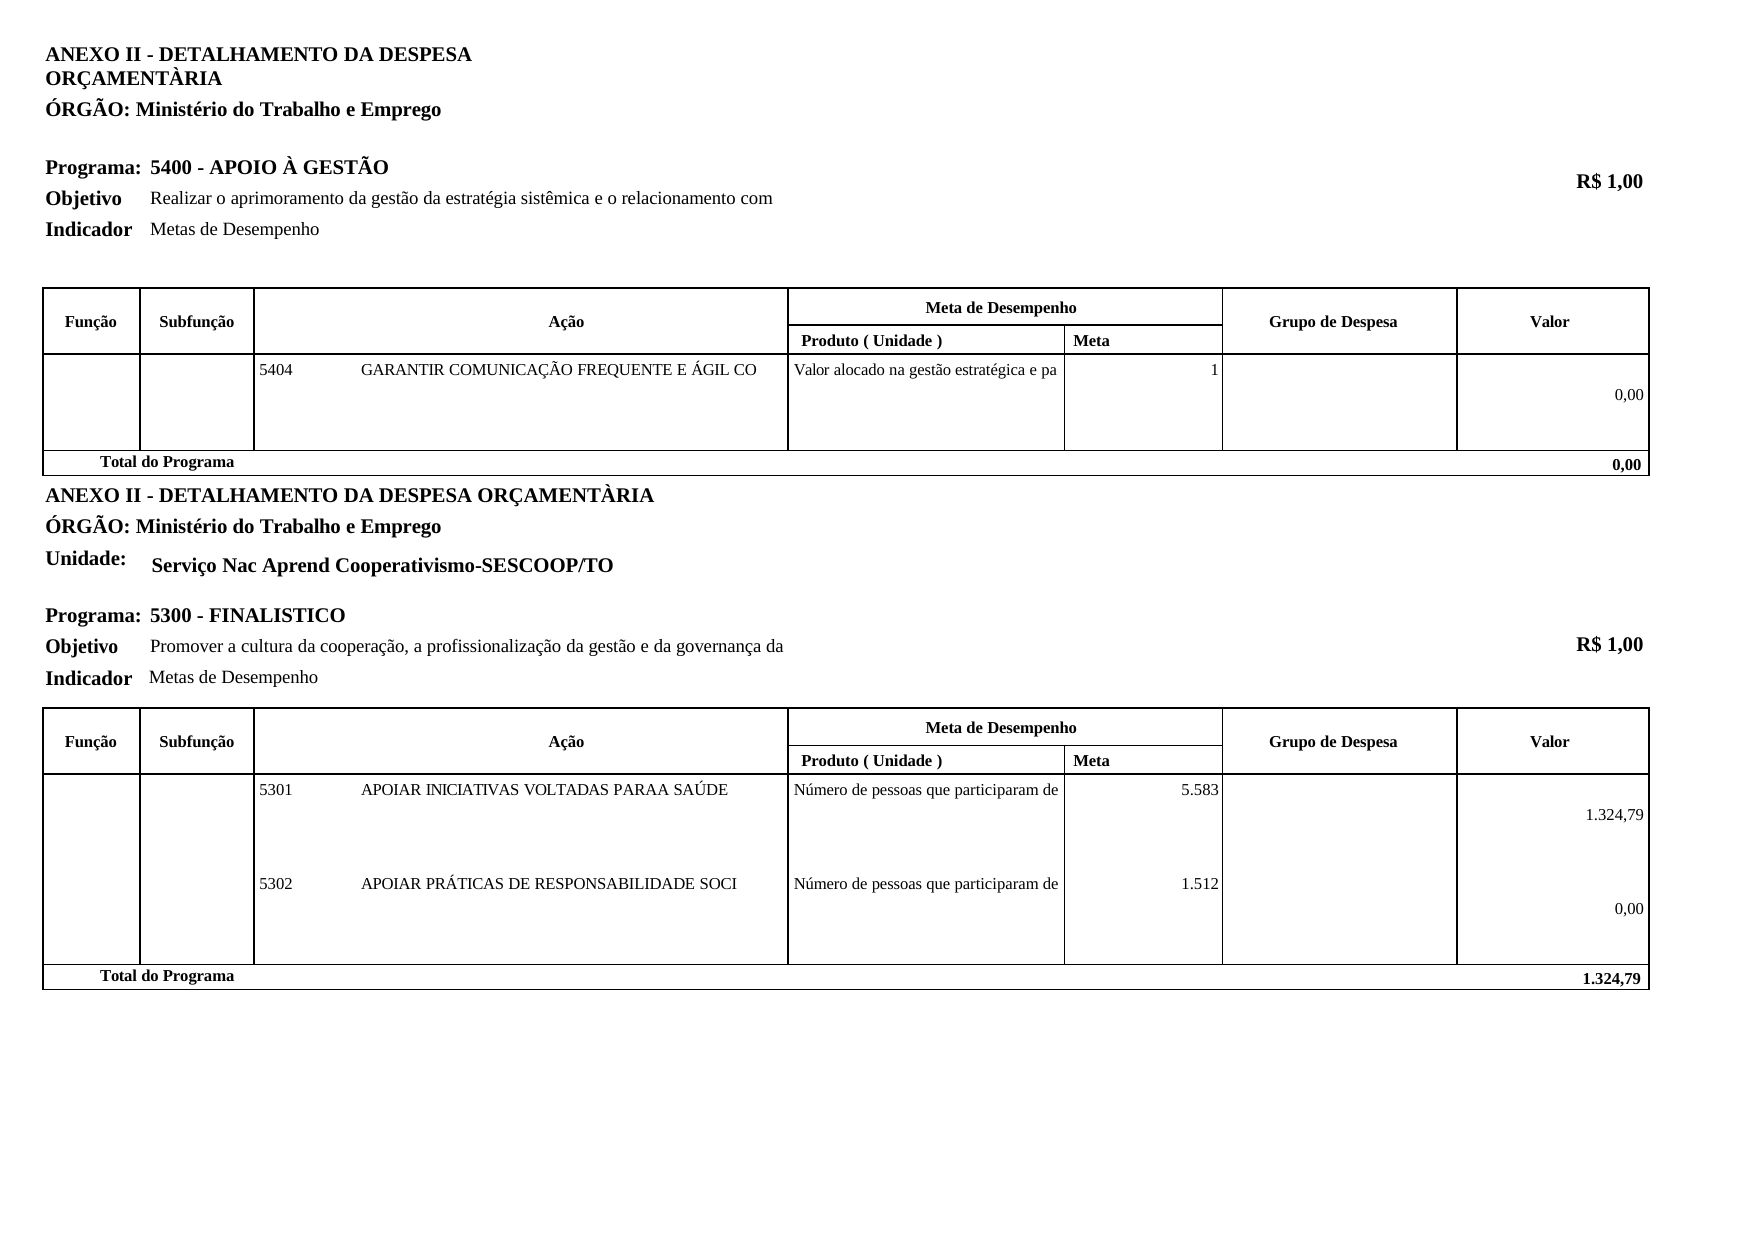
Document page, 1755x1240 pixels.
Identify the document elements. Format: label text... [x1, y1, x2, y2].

text Objetivo Promover a cultura da cooperação, a profissionalização da gestão e da governança da [45, 634, 790, 658]
text Programa: 5300 - FINALISTICO [45, 603, 790, 627]
text Unidade: [45, 546, 127, 570]
table_cell 1 [1065, 355, 1222, 450]
text Serviço Nac Aprend Cooperativismo-SESCOOP/TO [151, 553, 1660, 577]
text ANEXO II - DETALHAMENTO DA DESPESA ORÇAMENTÀRIA [45, 483, 1660, 507]
table_header Subfunção [141, 709, 253, 773]
table_cell [44, 355, 139, 450]
table_cell [141, 355, 253, 450]
table_header Função [44, 289, 139, 353]
table_header Subfunção [141, 289, 253, 353]
table_cell [44, 775, 139, 964]
table_cell Meta [1065, 746, 1222, 773]
table_cell [141, 775, 253, 964]
table_cell Total do Programa 0,00 [44, 451, 1648, 474]
table_cell 1.324,79 0,00 [1458, 775, 1648, 964]
table_cell Valor alocado na gestão estratégica e pa [789, 355, 1064, 450]
table_cell 0,00 [1458, 355, 1648, 450]
table_cell Total do Programa 1.324,79 [44, 965, 1648, 988]
table_cell Número de pessoas que participaram de Número de pessoas que participaram de [789, 775, 1064, 964]
table_cell [1223, 775, 1456, 964]
table_header Ação [255, 289, 787, 353]
table_header Grupo de Despesa [1223, 709, 1456, 773]
text Indicador Metas de Desempenho [45, 666, 790, 690]
table_header Meta de Desempenho [789, 289, 1222, 324]
table_cell 5301 APOIAR INICIATIVAS VOLTADAS PARAA SAÚDE 5302 APOIAR PRÁTICAS DE RESPONSABILIDADE SOCI [255, 775, 787, 964]
table_header Valor [1458, 289, 1648, 353]
table_header Função [44, 709, 139, 773]
text ÓRGÃO: Ministério do Trabalho e Emprego [45, 514, 1660, 538]
table_cell Produto ( Unidade ) [789, 326, 1064, 353]
table_header Grupo de Despesa [1223, 289, 1456, 353]
table_header Valor [1458, 709, 1648, 773]
table_cell Produto ( Unidade ) [789, 746, 1064, 773]
table_header Ação [255, 709, 787, 773]
table_cell 5.583 1.512 [1065, 775, 1222, 964]
table_cell 5404 GARANTIR COMUNICAÇÃO FREQUENTE E ÁGIL CO [255, 355, 787, 450]
table_header Meta de Desempenho [789, 709, 1222, 744]
text R$ 1,00 [1576, 631, 1660, 656]
table_cell [1223, 355, 1456, 450]
table_cell Meta [1065, 326, 1222, 353]
